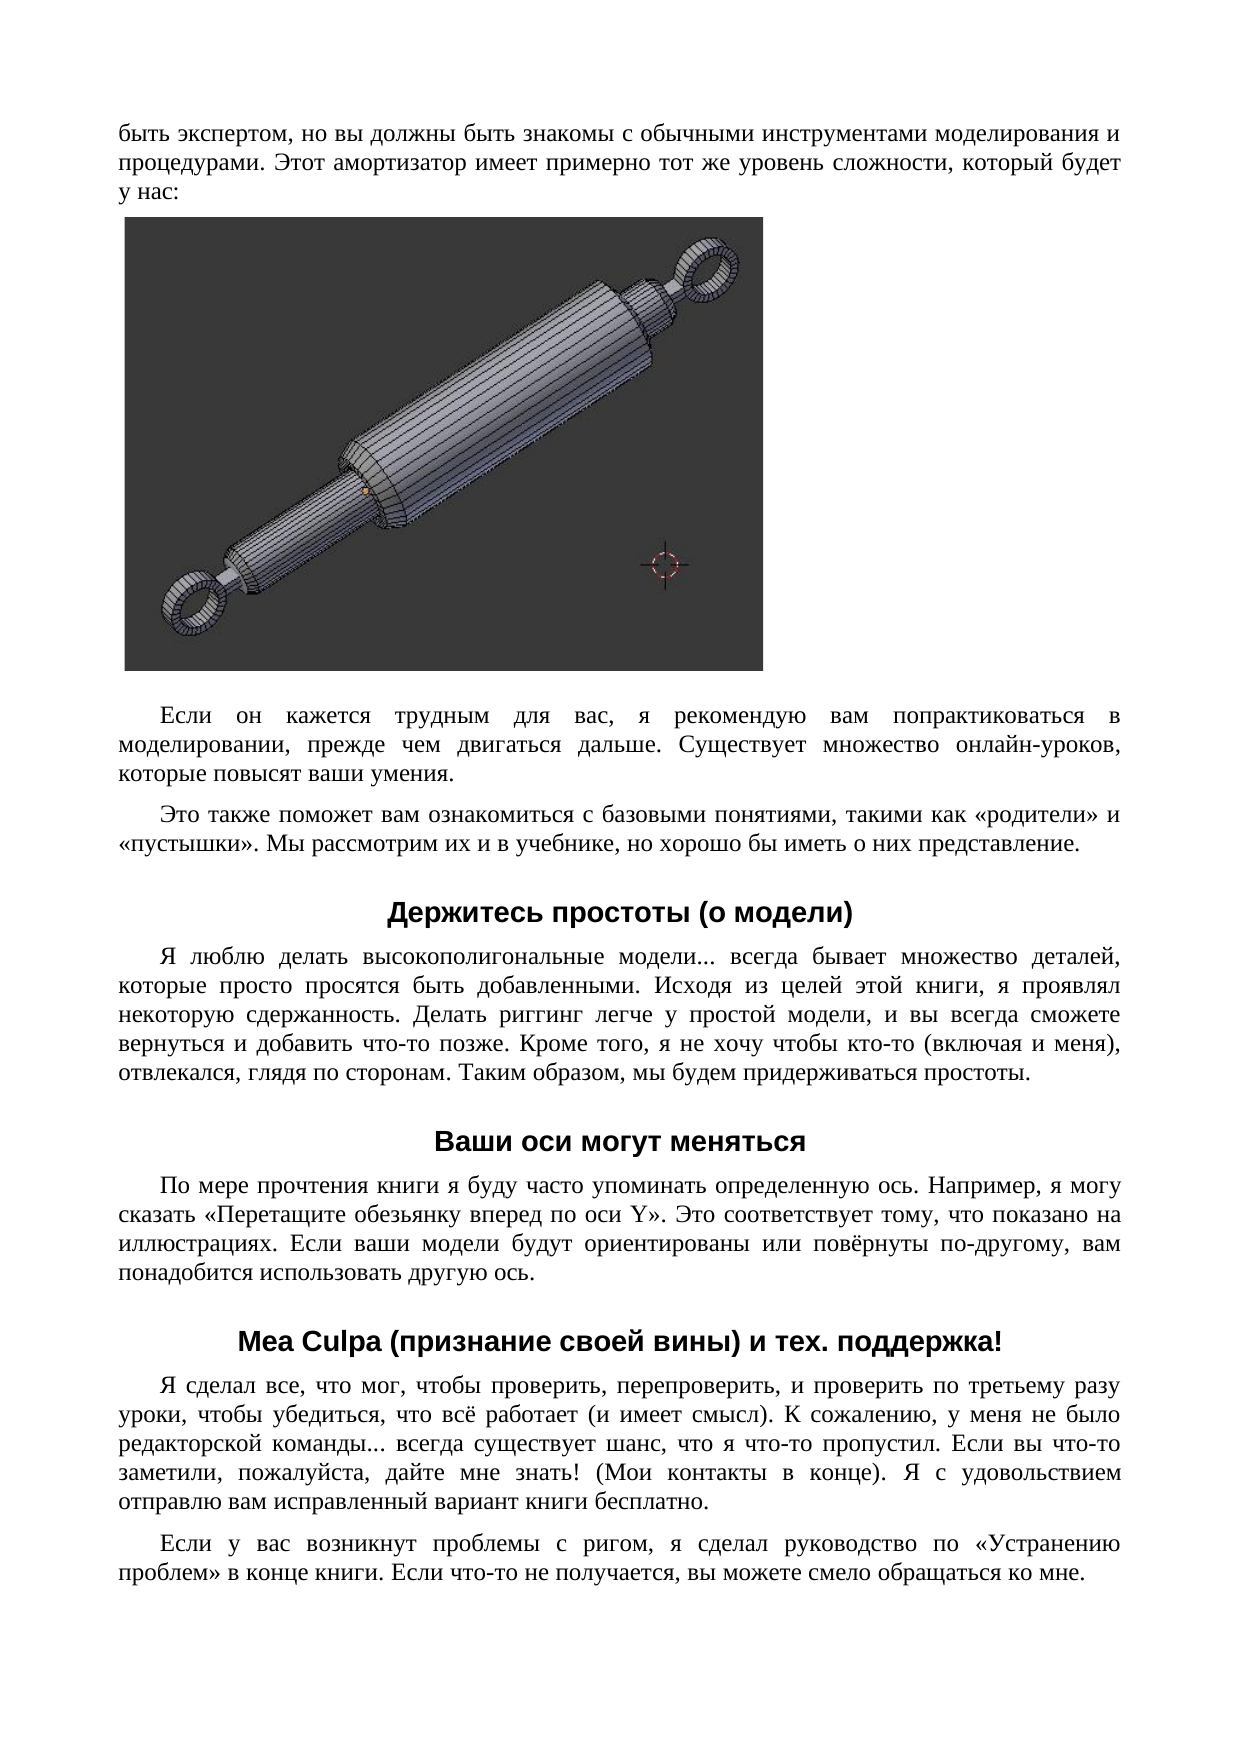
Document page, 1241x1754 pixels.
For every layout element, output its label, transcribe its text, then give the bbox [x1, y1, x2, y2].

subtitle Держитесь простоты (о модели) [118, 895, 1122, 928]
text Это также поможет вам ознакомиться с базовыми понятиями, такими как «родители» и «пустышки». Мы рассмотрим их и в учебнике, но хорошо бы иметь о них представление. [118, 799, 1122, 857]
subtitle Mea Culpa (признание своей вины) и тех. поддержка! [118, 1323, 1122, 1357]
text Я сделал все, что мог, чтобы проверить, перепроверить, и проверить по третьему разу уроки, чтобы убедиться, что всё работает (и имеет смысл). К сожалению, у меня не было редакторской команды... всегда существует шанс, что я что-то пропустил. Если вы что-то заметили, пожалуйста, дайте мне знать! (Мои контакты в конце). Я с удовольствием отправлю вам исправленный вариант книги бесплатно. [118, 1369, 1122, 1515]
picture [124, 217, 764, 671]
text Если он кажется трудным для вас, я рекомендую вам попрактиковаться в моделировании, прежде чем двигаться дальше. Существует множество онлайн-уроков, которые повысят ваши умения. [118, 699, 1122, 787]
text Я люблю делать высокополигональные модели... всегда бывает множество деталей, которые просто просятся быть добавленными. Исходя из целей этой книги, я проявлял некоторую сдержанность. Делать риггинг легче у простой модели, и вы всегда сможете вернуться и добавить что-то позже. Кроме того, я не хочу чтобы кто-то (включая и меня), отвлекался, глядя по сторонам. Таким образом, мы будем придерживаться простоты. [118, 941, 1122, 1086]
text По мере прочтения книги я буду часто упоминать определенную ось. Например, я могу сказать «Перетащите обезьянку вперед по оси Y». Это соответствует тому, что показано на иллюстрациях. Если ваши модели будут ориентированы или повёрнуты по-другому, вам понадобится использовать другую ось. [118, 1170, 1122, 1286]
text быть экспертом, но вы должны быть знакомы с обычными инструментами моделирования и процедурами. Этот амортизатор имеет примерно тот же уровень сложности, который будет у нас: [118, 118, 1122, 205]
text Если у вас возникнут проблемы с ригом, я сделал руководство по «Устранению проблем» в конце книги. Если что-то не получается, вы можете смело обращаться ко мне. [118, 1527, 1122, 1586]
subtitle Ваши оси могут меняться [118, 1124, 1122, 1157]
